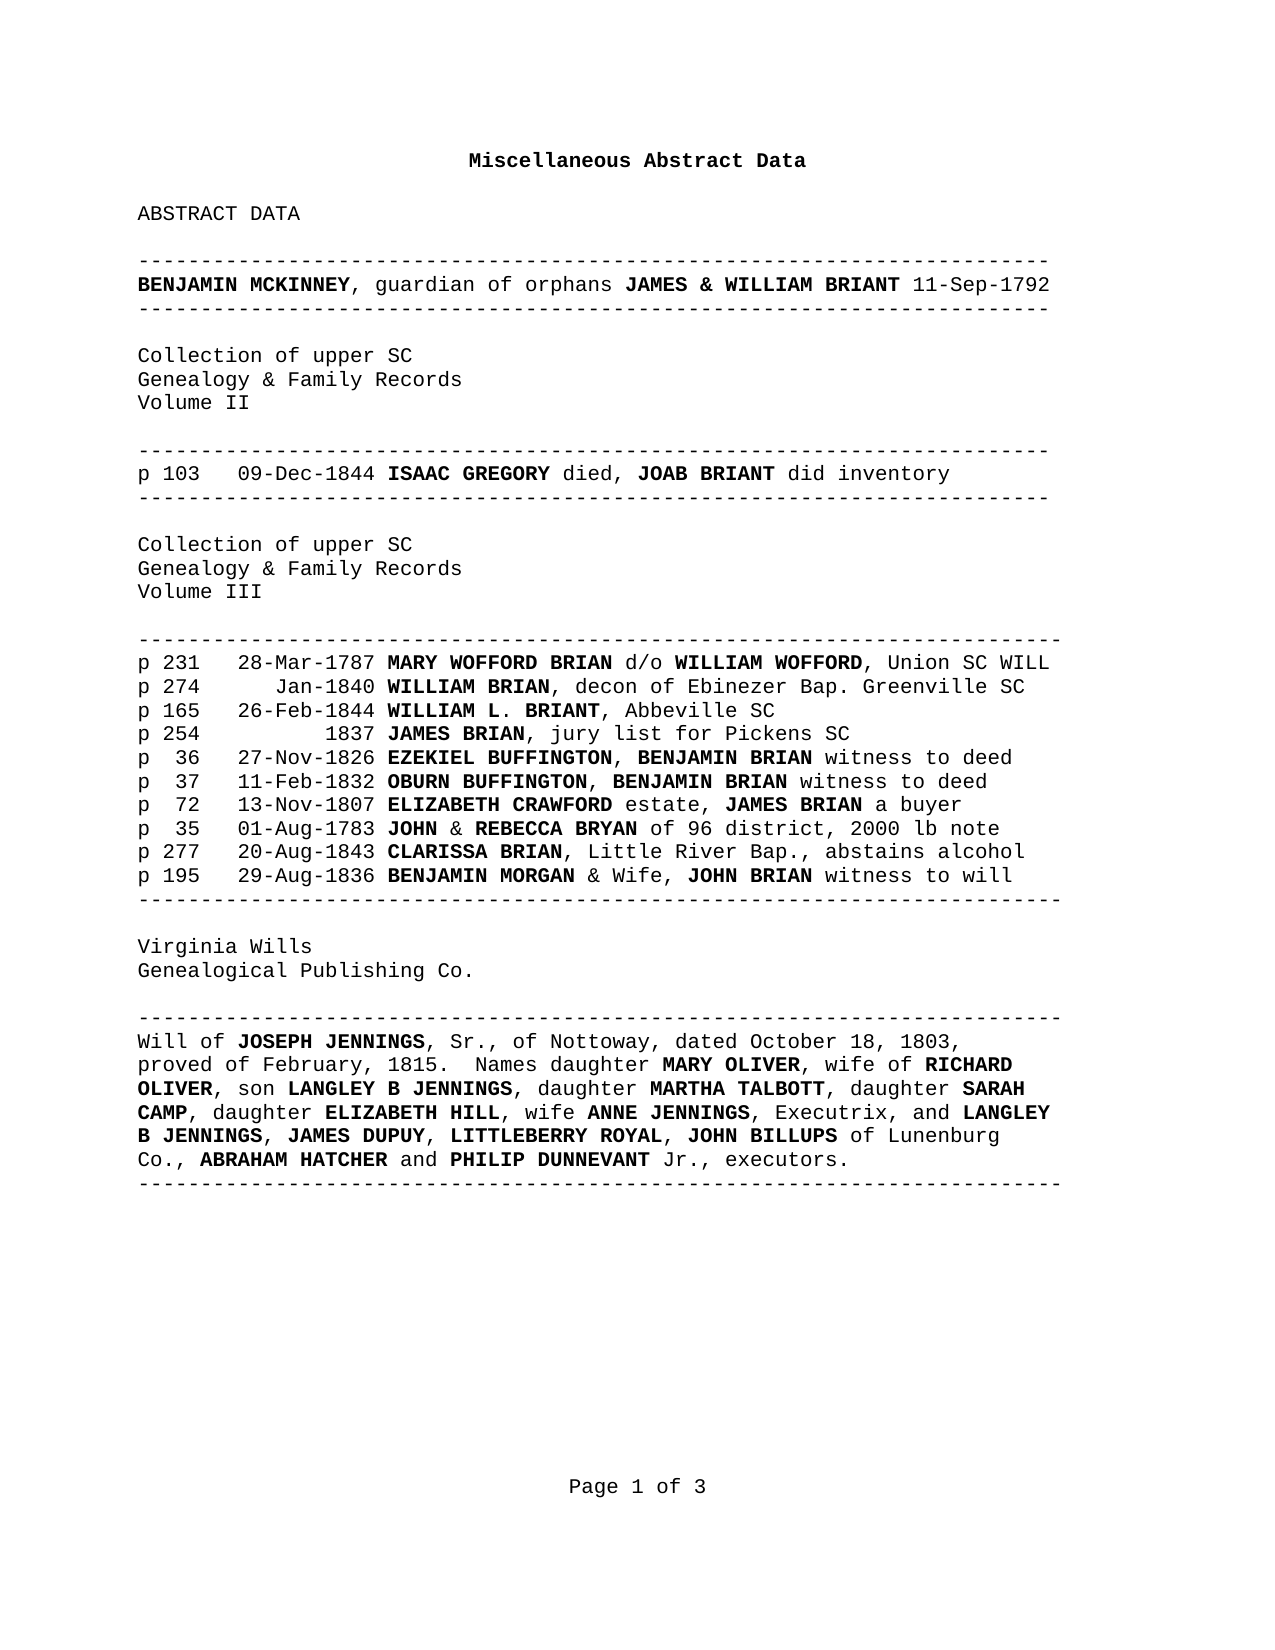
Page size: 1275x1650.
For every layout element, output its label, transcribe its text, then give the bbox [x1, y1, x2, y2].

text Genealogy & Family Records [137, 558, 1138, 581]
text Volume III [137, 581, 1138, 605]
text Virginia Wills [137, 936, 1138, 960]
text Will of Joseph Jennings, Sr., of Nottoway, dated October 18, 1803, [137, 1031, 1138, 1054]
text -------------------------------------------------------------------------- [137, 1007, 1138, 1031]
text Oliver, son Langley B Jennings, daughter Martha Talbott, daughter Sarah [137, 1078, 1138, 1102]
text p 274 Jan-1840 William Brian, decon of Ebinezer Bap. Greenville SC [137, 676, 1138, 700]
text -------------------------------------------------------------------------- [137, 889, 1138, 912]
text Benjamin MCKINNEY, guardian of orphans James & William Briant 11-Sep-1792 [137, 274, 1138, 298]
text p 103 09-Dec-1844 ISAAC GREGORY died, JOAB Briant did inventory [137, 463, 1138, 487]
text p 165 26-Feb-1844 William L. Briant, Abbeville SC [137, 700, 1138, 723]
text p 231 28-Mar-1787 Mary Wofford Brian d/o William Wofford, Union SC WILL [137, 652, 1138, 676]
text Camp, daughter Elizabeth Hill, wife Anne Jennings, Executrix, and Langley [137, 1102, 1138, 1125]
text p 72 13-Nov-1807 Elizabeth Crawford estate, James Brian a buyer [137, 794, 1138, 818]
text ABSTRACT DATA [137, 203, 1138, 227]
text -------------------------------------------------------------------------- [137, 1173, 1138, 1196]
text ------------------------------------------------------------------------- [137, 439, 1138, 463]
text Volume II [137, 392, 1138, 416]
text p 36 27-Nov-1826 EZEKIEL Buffington, Benjamin Brian witness to deed [137, 747, 1138, 771]
text ------------------------------------------------------------------------- [137, 298, 1138, 321]
text -------------------------------------------------------------------------- [137, 629, 1138, 652]
text ------------------------------------------------------------------------- [137, 487, 1138, 511]
text ------------------------------------------------------------------------- [137, 250, 1138, 274]
text p 254 1837 James Brian, jury list for Pickens SC [137, 723, 1138, 747]
text p 37 11-Feb-1832 OBURN Buffington, Benjamin Brian witness to deed [137, 771, 1138, 794]
text proved of February, 1815. Names daughter Mary Oliver, wife of Richard [137, 1054, 1138, 1078]
text Genealogy & Family Records [137, 369, 1138, 392]
text B Jennings, James Dupuy, Littleberry Royal, John billups of Lunenburg [137, 1125, 1138, 1149]
text Collection of upper SC [137, 534, 1138, 558]
text Genealogical Publishing Co. [137, 960, 1138, 983]
text Co., Abraham Hatcher and Philip Dunnevant Jr., executors. [137, 1149, 1138, 1173]
text p 195 29-Aug-1836 Benjamin Morgan & Wife, John Brian witness to will [137, 865, 1138, 889]
text Collection of upper SC [137, 345, 1138, 369]
text p 35 01-Aug-1783 John & Rebecca Bryan of 96 district, 2000 lb note [137, 818, 1138, 842]
text p 277 20-Aug-1843 Clarissa Brian, Little River Bap., abstains alcohol [137, 842, 1138, 865]
